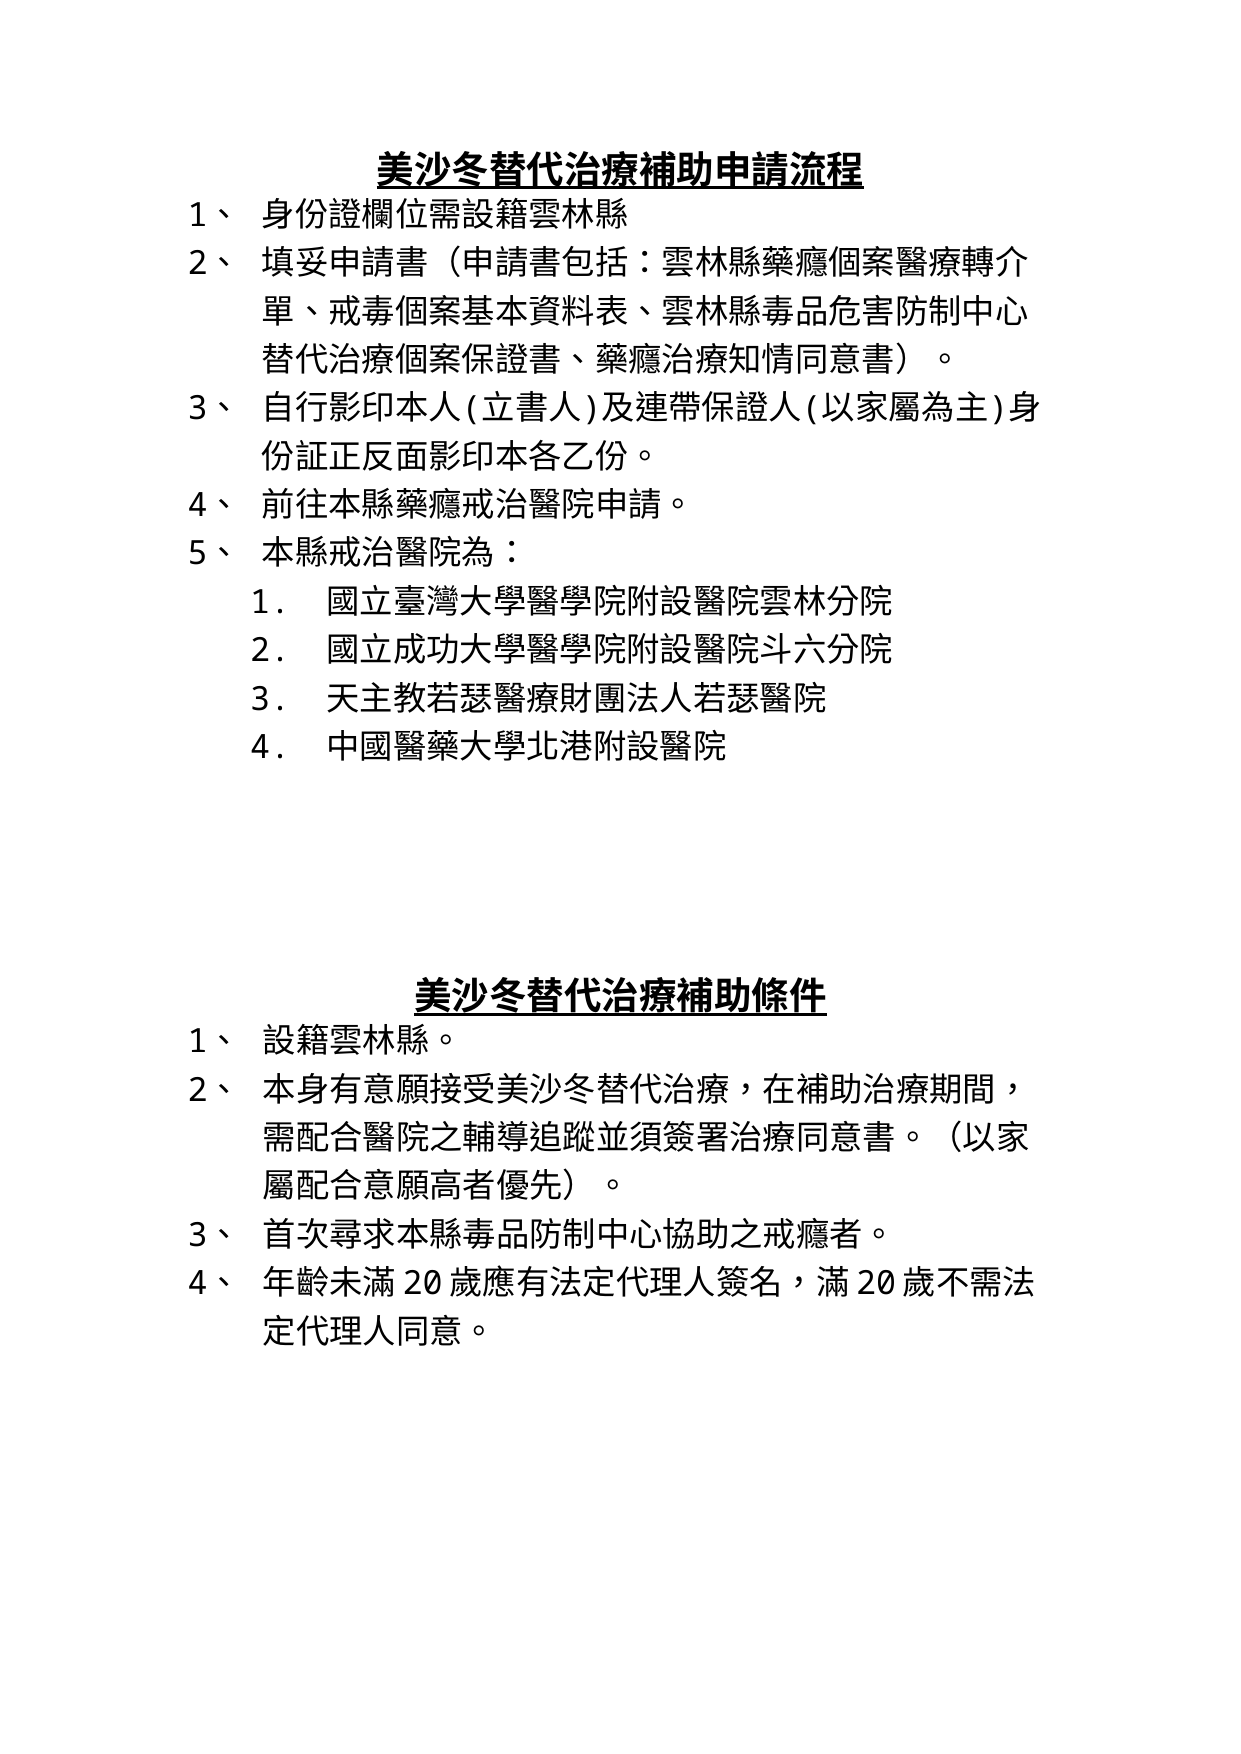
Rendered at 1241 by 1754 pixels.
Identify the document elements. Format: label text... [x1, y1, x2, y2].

list 年齡未滿20歲應有法定代理人簽名，滿20歲不需法定代理人同意。 [187, 1256, 1053, 1353]
text [989, 42, 1135, 100]
list 國立成功大學醫學院附設醫院斗六分院 [250, 623, 1053, 671]
text 美沙冬替代治療補助條件 [187, 952, 1053, 1014]
list 前往本縣藥癮戒治醫院申請。 [187, 478, 1053, 526]
list 國立臺灣大學醫學院附設醫院雲林分院 [250, 574, 1053, 623]
list 填妥申請書（申請書包括：雲林縣藥癮個案醫療轉介單、戒毒個案基本資料表、雲林縣毒品危害防制中心替代治療個案保證書、藥癮治療知情同意書）。 [187, 236, 1053, 381]
list 本縣戒治醫院為： [187, 526, 1053, 574]
list 天主教若瑟醫療財團法人若瑟醫院 [250, 671, 1053, 720]
list 設籍雲林縣。 [187, 1014, 1053, 1063]
text 美沙冬替代治療補助申請流程 [187, 125, 1053, 188]
list 本身有意願接受美沙冬替代治療，在補助治療期間，需配合醫院之輔導追蹤並須簽署治療同意書。（以家屬配合意願高者優先）。 [187, 1063, 1053, 1207]
list 首次尋求本縣毒品防制中心協助之戒癮者。 [187, 1207, 1053, 1256]
list 中國醫藥大學北港附設醫院 [250, 720, 1053, 768]
list 身份證欄位需設籍雲林縣 [187, 188, 1053, 236]
list 自行影印本人(立書人)及連帶保證人(以家屬為主)身份証正反面影印本各乙份。 [187, 381, 1053, 478]
